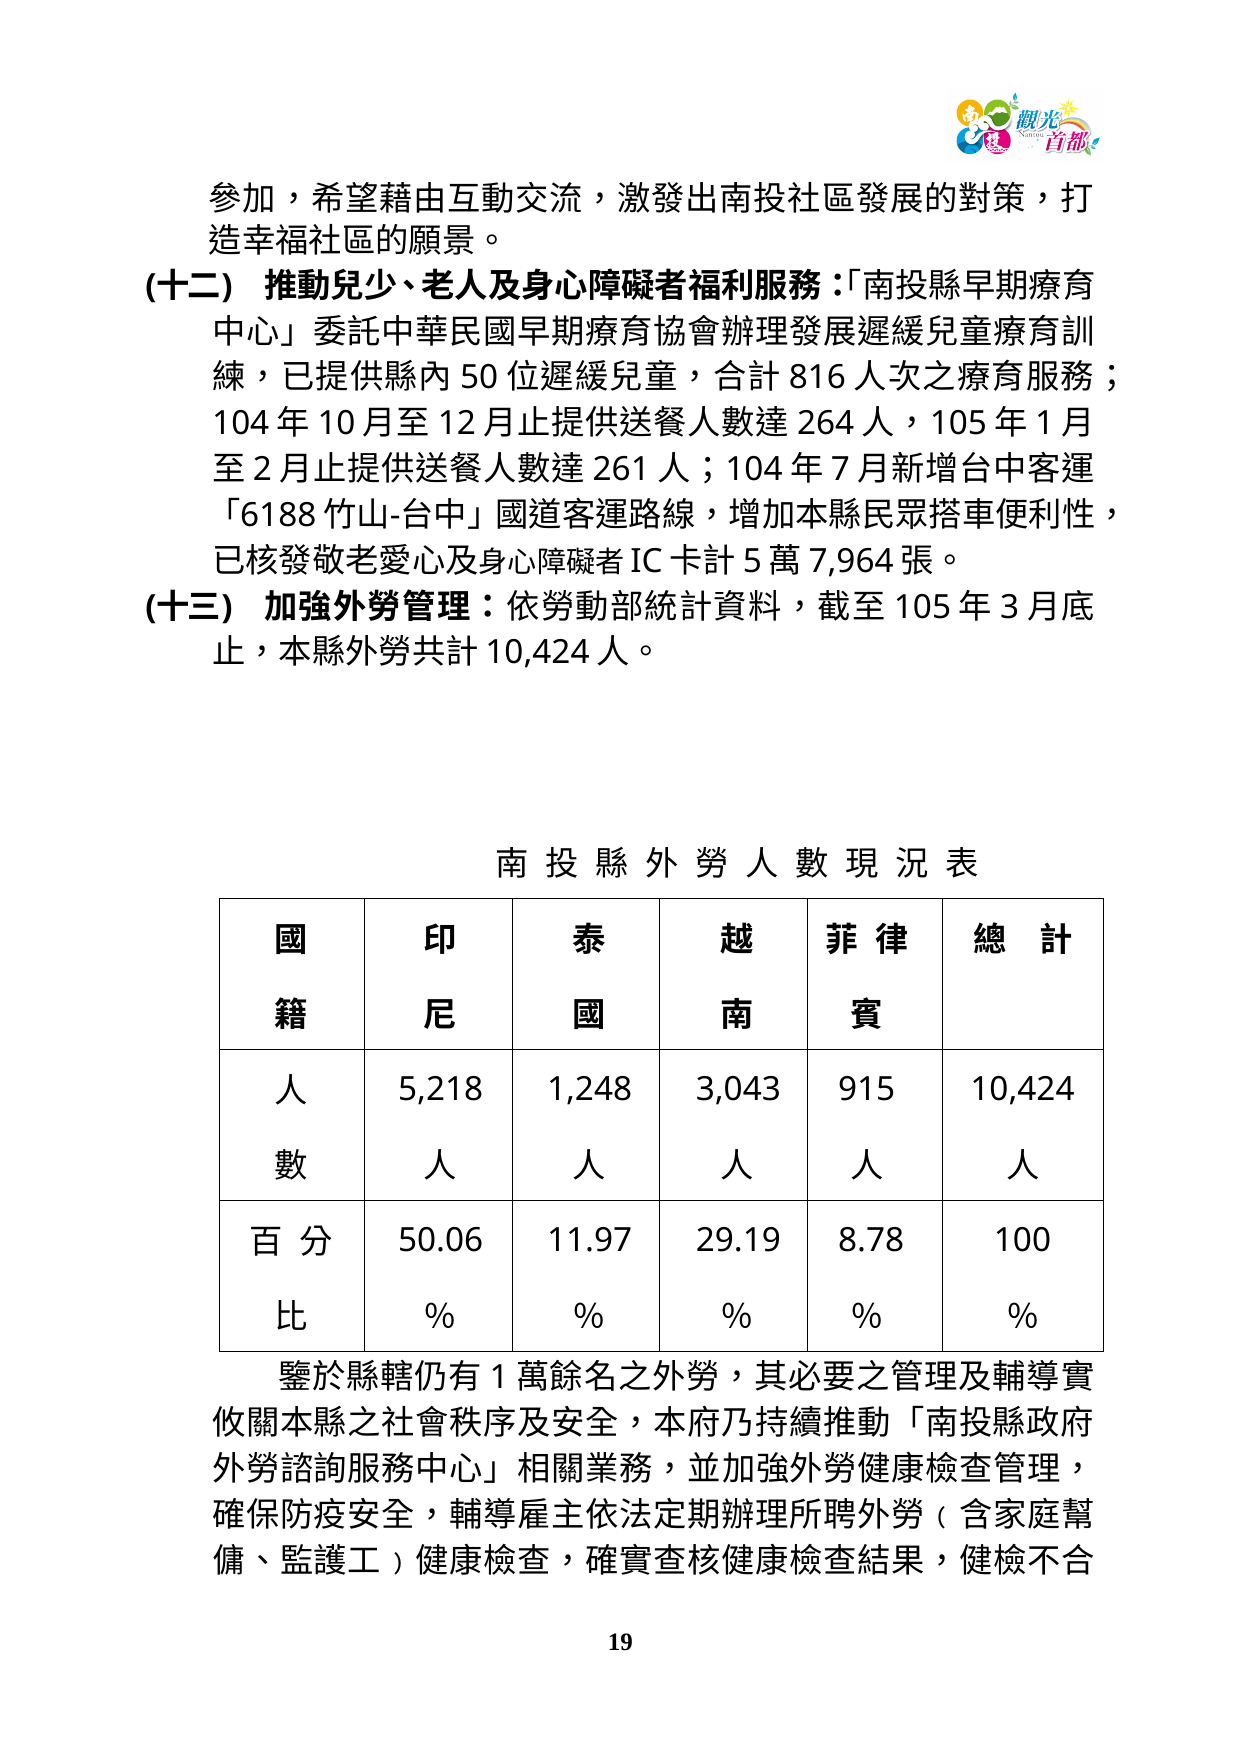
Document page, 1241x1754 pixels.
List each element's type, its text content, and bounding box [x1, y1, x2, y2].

list 參加，希望藉由互動交流，激發出南投社區發展的對策，打造幸福社區的願景。 [171, 177, 1095, 261]
table_header 印尼 [365, 899, 512, 1049]
list 加強外勞管理：依勞動部統計資料，截至105年3月底止，本縣外勞共計10,424人。 [145, 581, 1095, 673]
text 南投縣外勞人數現況表 [145, 823, 1095, 898]
table_header 菲律賓 [808, 899, 942, 1049]
table_cell 915人 [808, 1050, 942, 1200]
list 推動兒少、老人及身心障礙者福利服務：「南投縣早期療育中心」委託中華民國早期療育協會辦理發展遲緩兒童療育訓練，已提供縣內50位遲緩兒童，合計816人次之療育服務；104年10月至12月止提供送餐人數達264人，105年1月至2月止提供送餐人數達261人；104年7月新增台中客運「6188竹山-台中」國道客運路線，增加本縣民眾搭車便利性，已核發敬老愛心及身心障礙者IC卡計5萬7,964張。 [145, 261, 1095, 581]
table_cell 5,218人 [365, 1050, 512, 1200]
picture [946, 88, 1105, 162]
table_cell 100％ [943, 1201, 1103, 1351]
table_cell 10,424人 [943, 1050, 1103, 1200]
text 鑒於縣轄仍有1萬餘名之外勞，其必要之管理及輔導實攸關本縣之社會秩序及安全，本府乃持續推動「南投縣政府外勞諮詢服務中心」相關業務，並加強外勞健康檢查管理，確保防疫安全，輔導雇主依法定期辦理所聘外勞﹙含家庭幫傭、監護工﹚健康檢查，確實查核健康檢查結果，健檢不合 [212, 1352, 1095, 1581]
table_cell 29.19％ [660, 1201, 807, 1351]
table_header 越南 [660, 899, 807, 1049]
table_cell 11.97％ [513, 1201, 659, 1351]
table_header 總計 [943, 899, 1103, 1049]
table_cell 50.06％ [365, 1201, 512, 1351]
table_cell 1,248人 [513, 1050, 659, 1200]
table_cell 百分比 [220, 1201, 364, 1351]
table_cell 8.78％ [808, 1201, 942, 1351]
table_header 泰國 [513, 899, 659, 1049]
table_header 國籍 [220, 899, 364, 1049]
table_cell 3,043人 [660, 1050, 807, 1200]
table_cell 人數 [220, 1050, 364, 1200]
